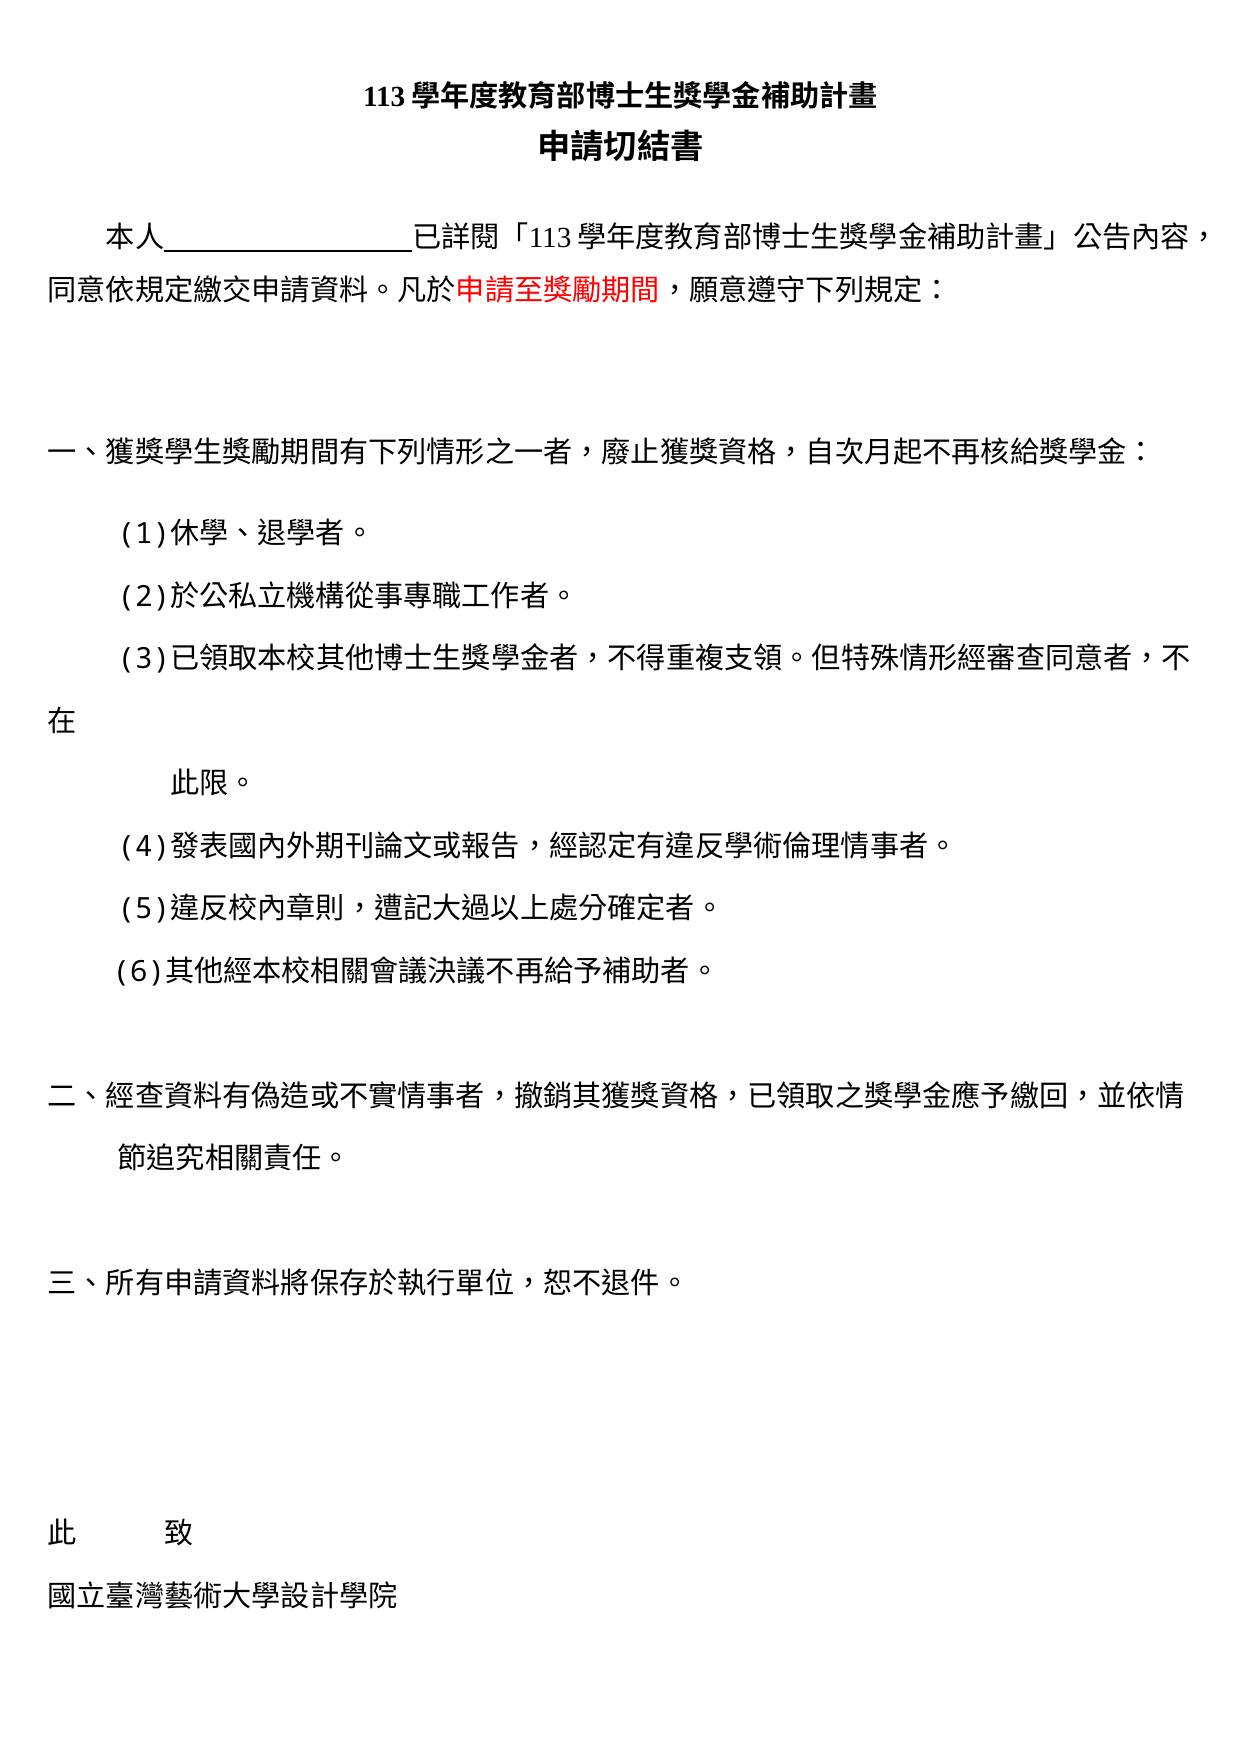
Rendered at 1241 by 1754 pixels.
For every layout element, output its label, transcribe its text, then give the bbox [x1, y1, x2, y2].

text (6)其他經本校相關會議決議不再給予補助者。 [60, 927, 1193, 989]
text (1)休學、退學者。 [47, 489, 1193, 552]
text 申請切結書 [47, 117, 1193, 169]
text 本人 已詳閱「113學年度教育部博士生獎學金補助計畫」公告內容，同意依規定繳交申請資料。凡於申請至獎勵期間，願意遵守下列規定： [47, 206, 1193, 310]
text (5)違反校內章則，遭記大過以上處分確定者。 [47, 864, 1193, 927]
text 國立臺灣藝術大學設計學院 [47, 1552, 1193, 1614]
text 113學年度教育部博士生獎學金補助計畫 [47, 64, 1193, 117]
text (3)已領取本校其他博士生獎學金者，不得重複支領。但特殊情形經審查同意者，不在 [47, 614, 1193, 739]
text 三、所有申請資料將保存於執行單位，恕不退件。 [47, 1239, 1193, 1302]
text 二、經查資料有偽造或不實情事者，撤銷其獲獎資格，已領取之獎學金應予繳回，並依情 [47, 1052, 1193, 1114]
text (2)於公私立機構從事專職工作者。 [47, 552, 1193, 614]
text 此限。 [47, 739, 1193, 802]
text 節追究相關責任。 [47, 1114, 1193, 1177]
text 此 致 [47, 1489, 1193, 1552]
text (4)發表國內外期刊論文或報告，經認定有違反學術倫理情事者。 [47, 802, 1193, 864]
subtitle 一、獲獎學生獎勵期間有下列情形之一者，廢止獲獎資格，自次月起不再核給獎學金： [47, 408, 1193, 471]
